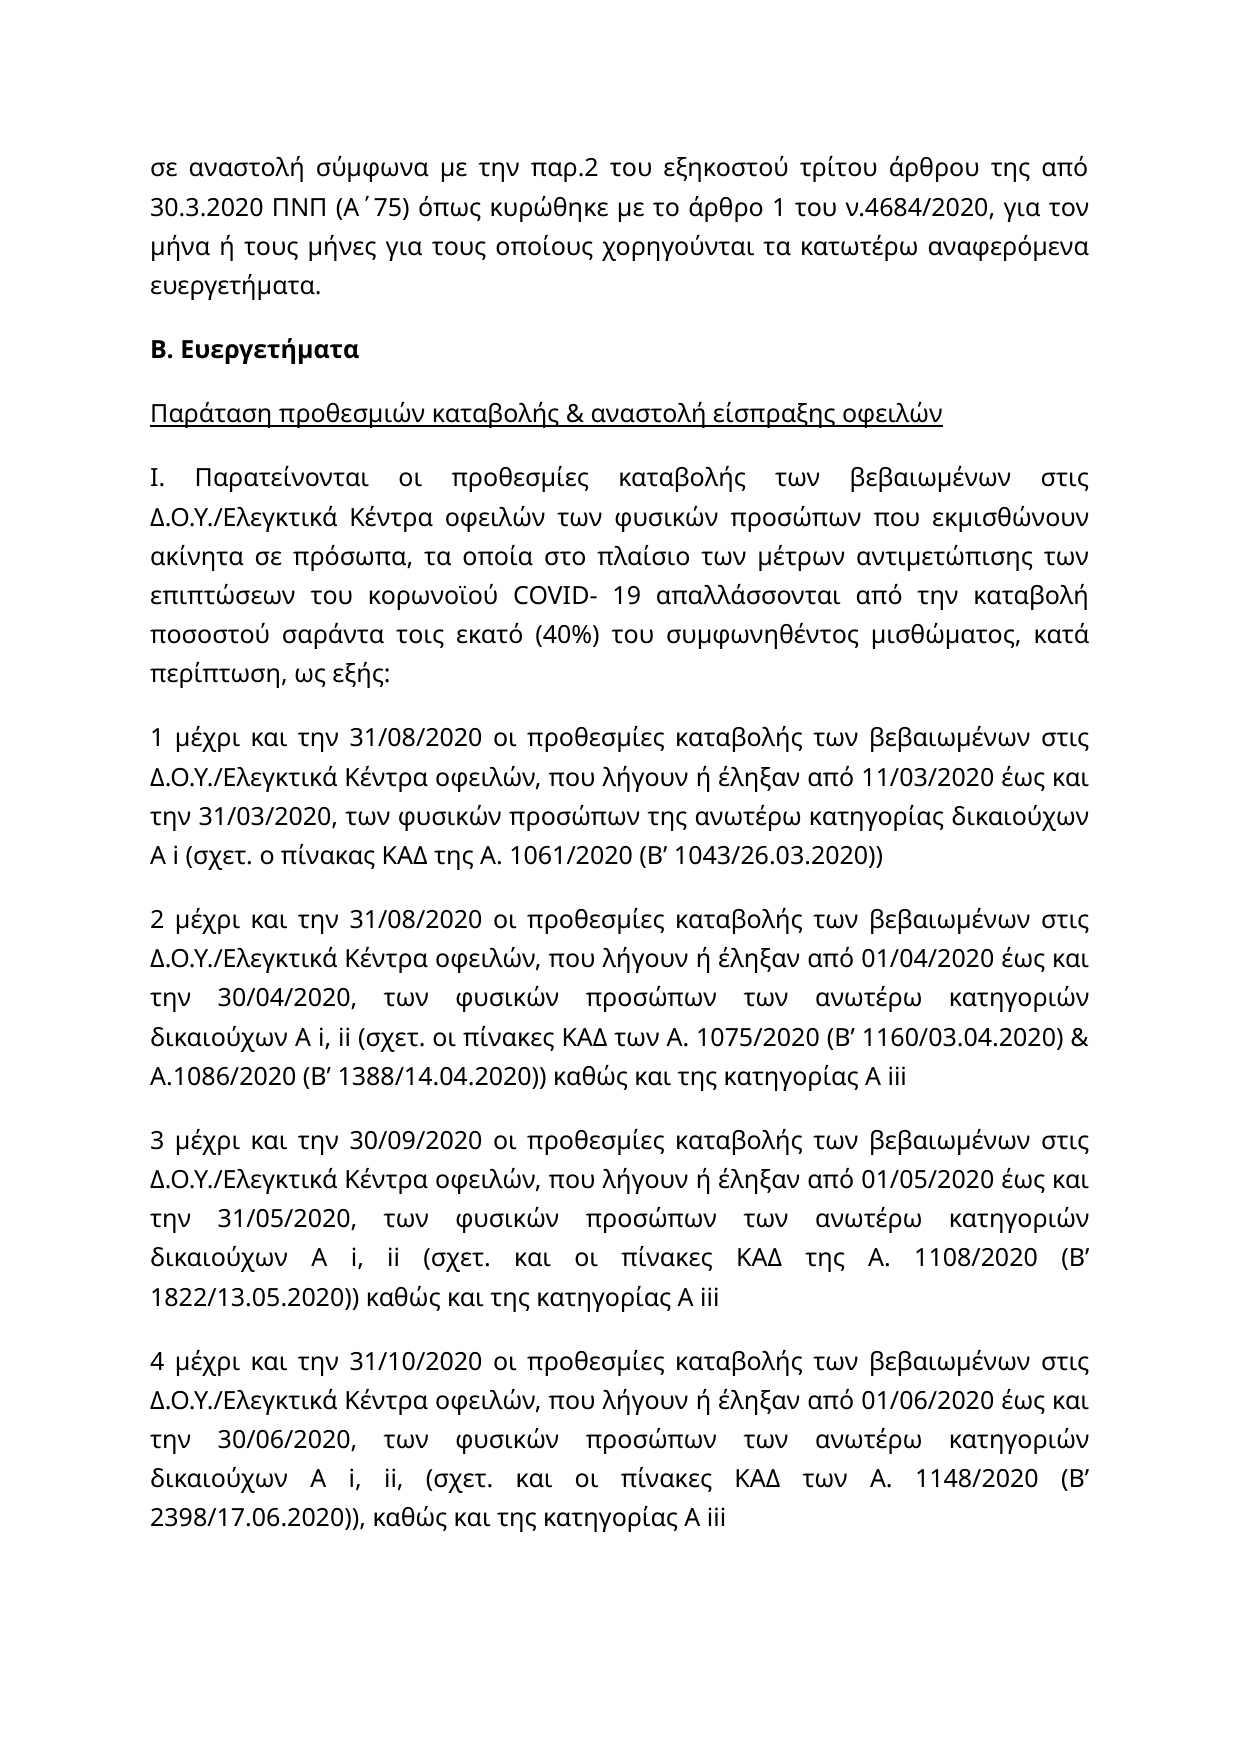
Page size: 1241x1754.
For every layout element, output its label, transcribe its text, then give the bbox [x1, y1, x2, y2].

text 1 μέχρι και την 31/08/2020 οι προθεσμίες καταβολής των βεβαιωμένων στις Δ.Ο.Υ./Ελεγκτικά Κέντρα οφειλών, που λήγουν ή έληξαν από 11/03/2020 έως και την 31/03/2020, των φυσικών προσώπων της ανωτέρω κατηγορίας δικαιούχων Α i (σχετ. ο πίνακας ΚΑΔ της Α. 1061/2020 (Β’ 1043/26.03.2020)) [150, 720, 1090, 872]
text Β. Ευεργετήματα [150, 332, 1090, 366]
text σε αναστολή σύμφωνα με την παρ.2 του εξηκοστού τρίτου άρθρου της από 30.3.2020 ΠΝΠ (Α΄75) όπως κυρώθηκε με το άρθρο 1 του ν.4684/2020, για τον μήνα ή τους μήνες για τους οποίους χορηγούνται τα κατωτέρω αναφερόμενα ευεργετήματα. [150, 150, 1090, 302]
text 4 μέχρι και την 31/10/2020 οι προθεσμίες καταβολής των βεβαιωμένων στις Δ.Ο.Υ./Ελεγκτικά Κέντρα οφειλών, που λήγουν ή έληξαν από 01/06/2020 έως και την 30/06/2020, των φυσικών προσώπων των ανωτέρω κατηγοριών δικαιούχων Α i, ii, (σχετ. και οι πίνακες ΚΑΔ των Α. 1148/2020 (Β’ 2398/17.06.2020)), καθώς και της κατηγορίας Α iii [150, 1343, 1090, 1534]
text 2 μέχρι και την 31/08/2020 οι προθεσμίες καταβολής των βεβαιωμένων στις Δ.Ο.Υ./Ελεγκτικά Κέντρα οφειλών, που λήγουν ή έληξαν από 01/04/2020 έως και την 30/04/2020, των φυσικών προσώπων των ανωτέρω κατηγοριών δικαιούχων Α i, ii (σχετ. οι πίνακες ΚΑΔ των Α. 1075/2020 (Β’ 1160/03.04.2020) & Α.1086/2020 (Β’ 1388/14.04.2020)) καθώς και της κατηγορίας Α iii [150, 902, 1090, 1092]
text I. Παρατείνονται οι προθεσμίες καταβολής των βεβαιωμένων στις Δ.Ο.Υ./Ελεγκτικά Κέντρα οφειλών των φυσικών προσώπων που εκμισθώνουν ακίνητα σε πρόσωπα, τα οποία στο πλαίσιο των μέτρων αντιμετώπισης των επιπτώσεων του κορωνοϊού COVID- 19 απαλλάσσονται από την καταβολή ποσοστού σαράντα τοις εκατό (40%) του συμφωνηθέντος μισθώματος, κατά περίπτωση, ως εξής: [150, 460, 1090, 690]
text 3 μέχρι και την 30/09/2020 οι προθεσμίες καταβολής των βεβαιωμένων στις Δ.Ο.Υ./Ελεγκτικά Κέντρα οφειλών, που λήγουν ή έληξαν από 01/05/2020 έως και την 31/05/2020, των φυσικών προσώπων των ανωτέρω κατηγοριών δικαιούχων Α i, ii (σχετ. και οι πίνακες ΚΑΔ της Α. 1108/2020 (Β’ 1822/13.05.2020)) καθώς και της κατηγορίας Α iii [150, 1122, 1090, 1313]
text Παράταση προθεσμιών καταβολής & αναστολή είσπραξης οφειλών [150, 396, 1090, 430]
